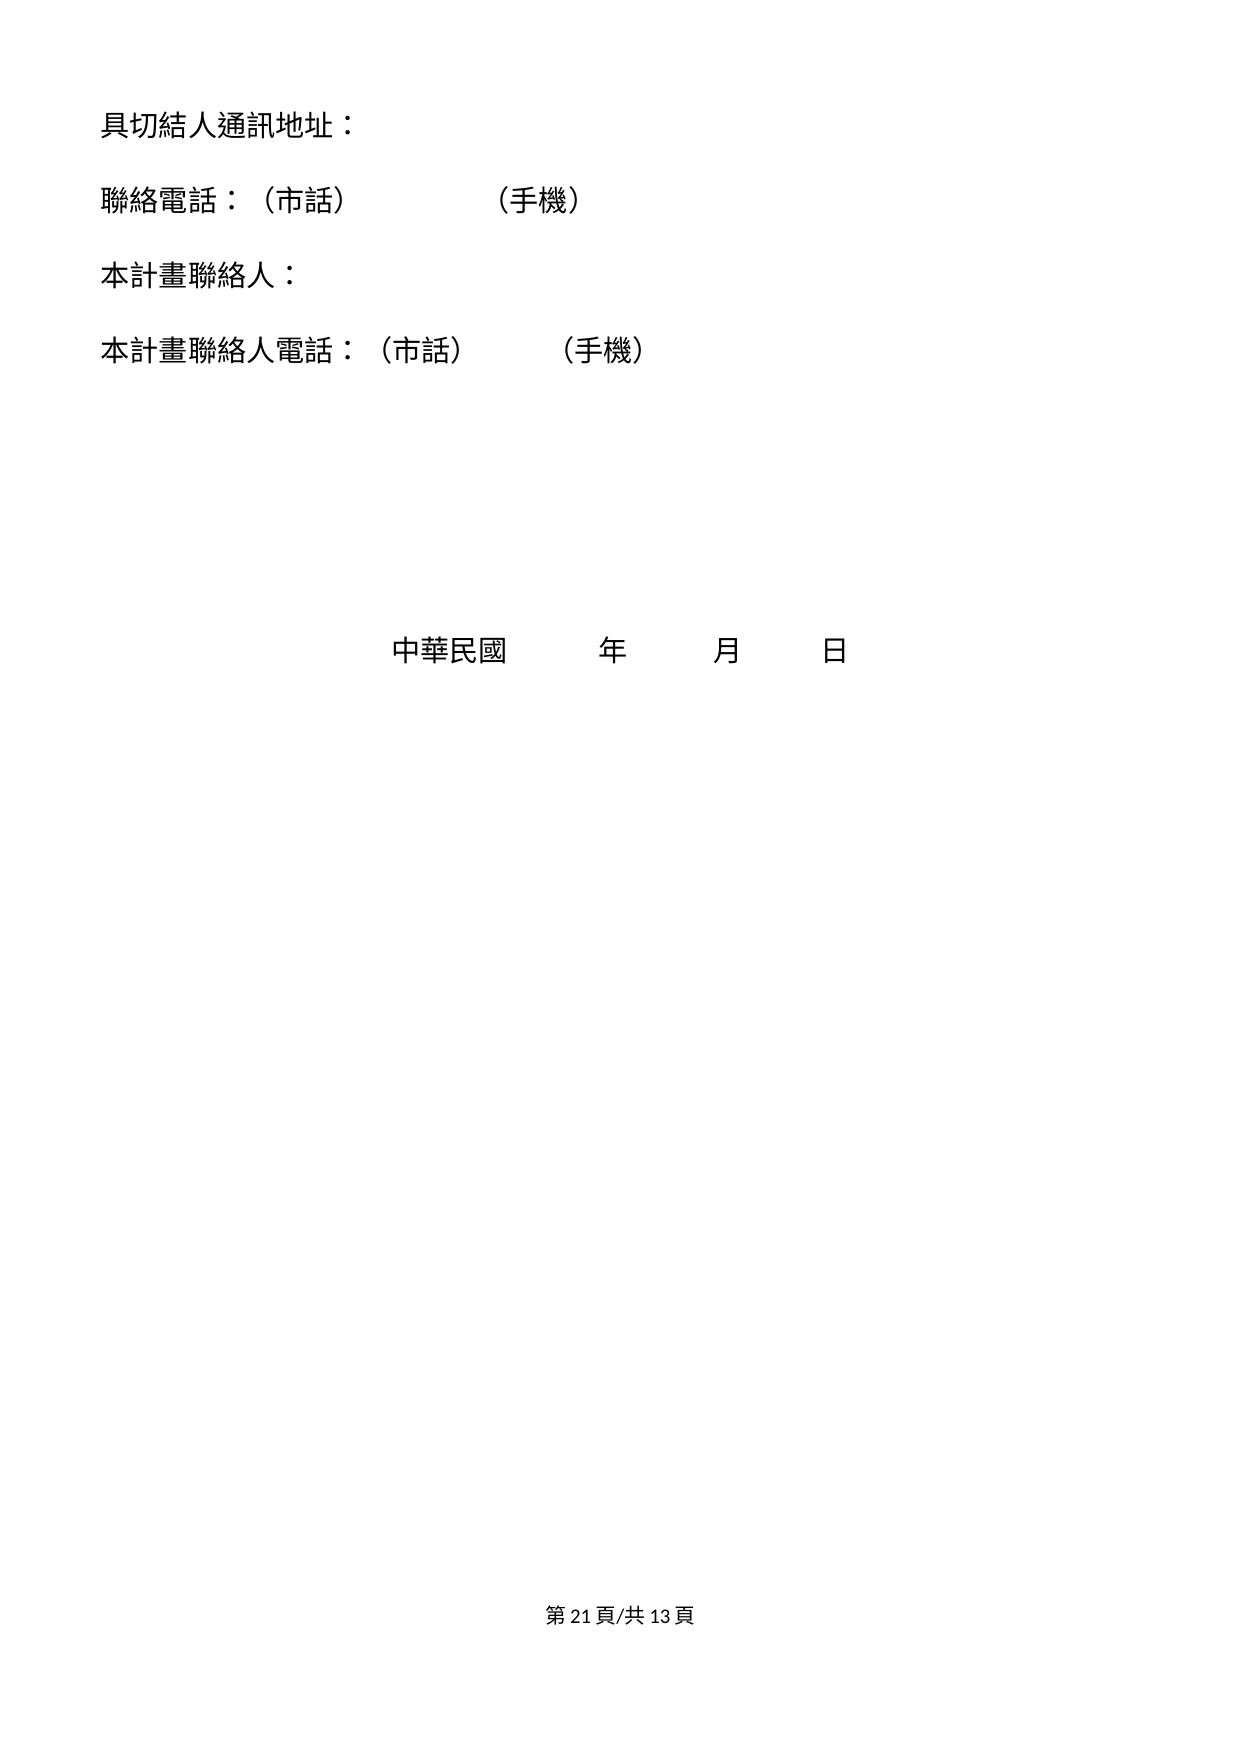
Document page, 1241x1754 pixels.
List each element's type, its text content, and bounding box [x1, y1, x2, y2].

text 本計畫聯絡人： [100, 237, 1140, 312]
text 具切結人通訊地址： [100, 87, 1140, 162]
text 中華民國 年 月 日 [100, 612, 1140, 687]
text 聯絡電話：（市話） （手機） [100, 162, 1140, 237]
text 本計畫聯絡人電話：（市話） （手機） [100, 312, 1140, 387]
